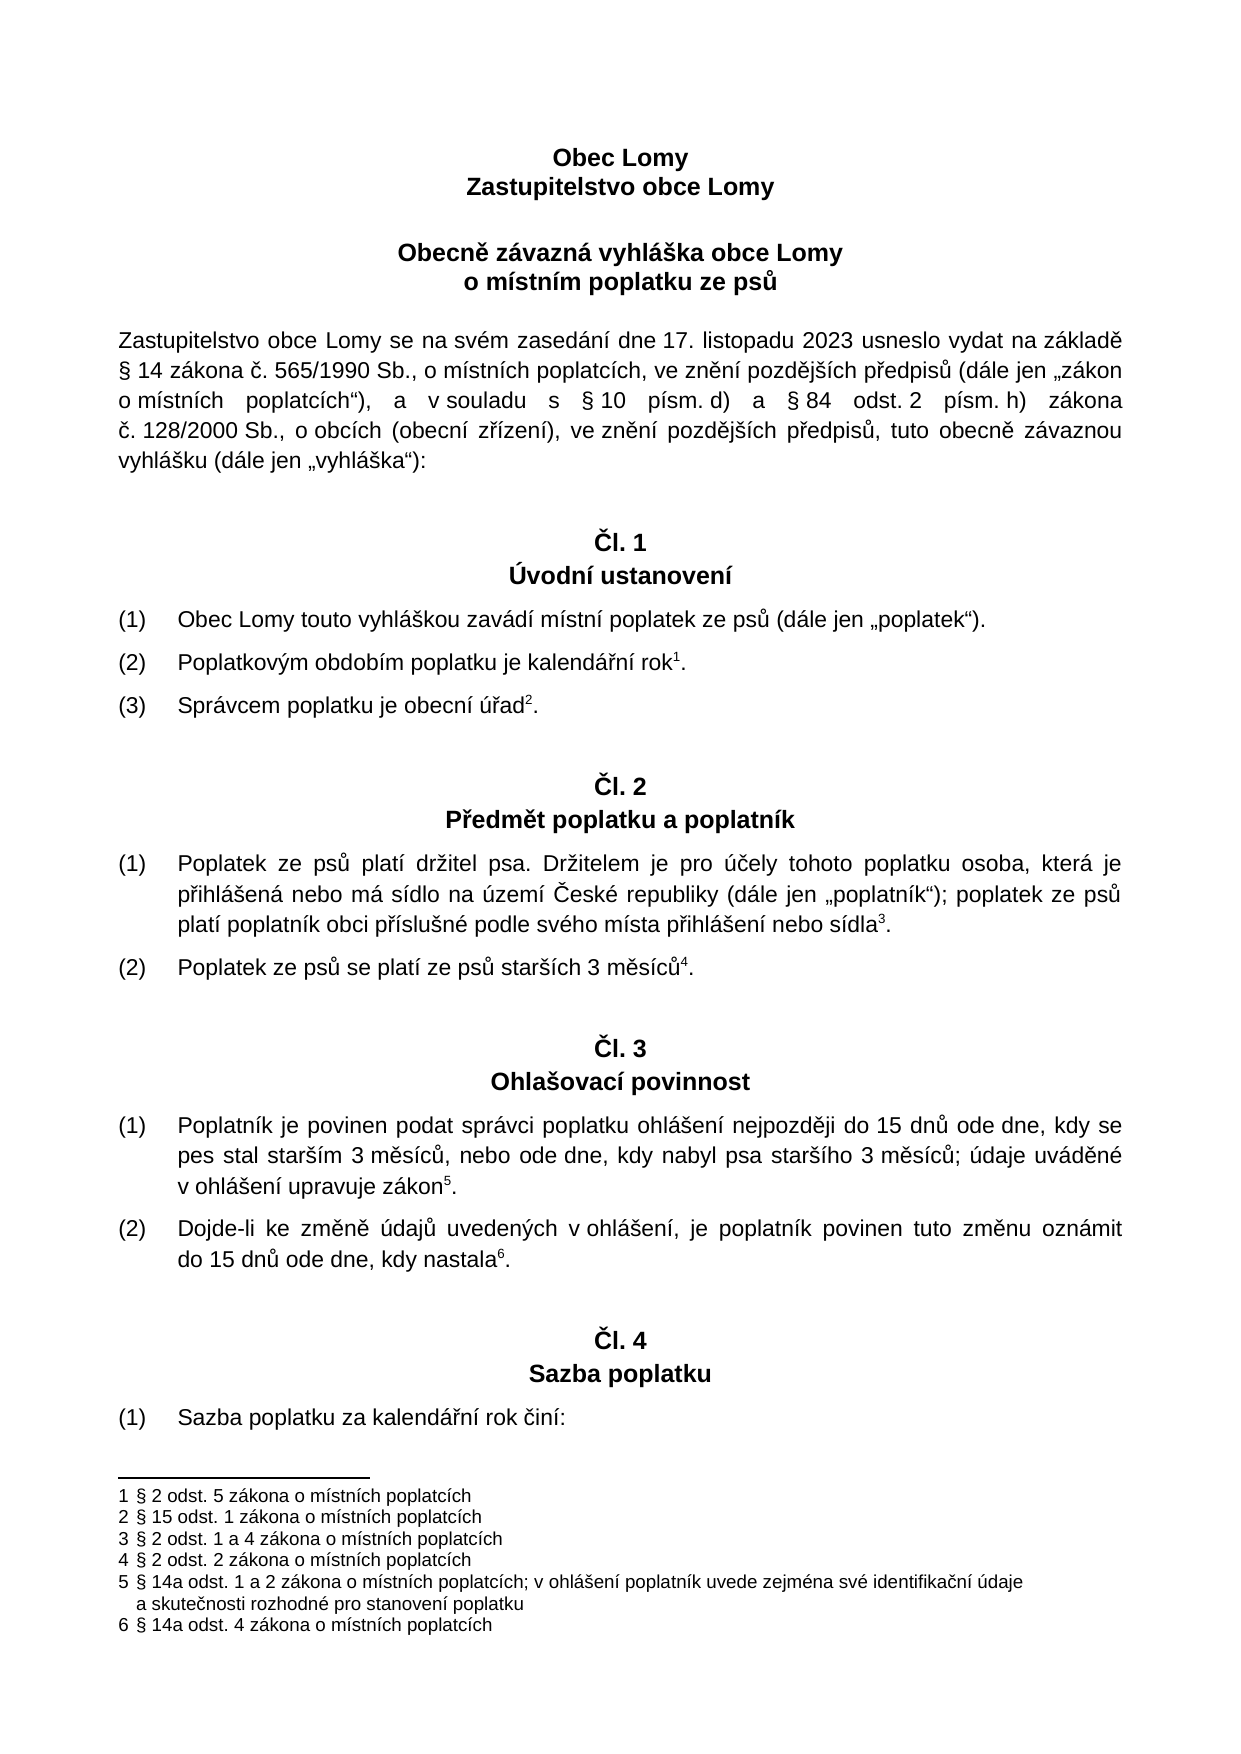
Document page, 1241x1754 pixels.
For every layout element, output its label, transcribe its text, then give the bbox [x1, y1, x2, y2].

list § 14a odst. 4 zákona o místních poplatcích [118, 1614, 1122, 1635]
subtitle Čl. 2 Předmět poplatku a poplatník [118, 772, 1122, 834]
list Poplatek ze psů se platí ze psů starších 3 měsíců. [118, 953, 1122, 980]
title Obec Lomy Zastupitelstvo obce Lomy [118, 143, 1122, 201]
list Obec Lomy touto vyhláškou zavádí místní poplatek ze psů (dále jen „poplatek“). [118, 606, 1122, 633]
subtitle Čl. 1 Úvodní ustanovení [118, 528, 1122, 589]
list § 2 odst. 1 a 4 zákona o místních poplatcích [118, 1528, 1122, 1549]
list Dojde-li ke změně údajů uvedených v ohlášení, je poplatník povinen tuto změnu oznámit do 15 dnů ode dne, kdy nastala. [118, 1215, 1122, 1272]
list § 2 odst. 5 zákona o místních poplatcích [118, 1484, 1122, 1506]
list Správcem poplatku je obecní úřad. [118, 692, 1122, 718]
list Poplatkovým obdobím poplatku je kalendářní rok. [118, 649, 1122, 675]
text Zastupitelstvo obce Lomy se na svém zasedání dne 17. listopadu 2023 usneslo vydat na základě § 14 zákona č. 565/1990 Sb., o místních poplatcích, ve znění pozdějších předpisů (dále jen „zákon o místních poplatcích“), a v souladu s § 10 písm. d) a § 84 odst. 2 písm. h) zákona č. 128/2000 Sb., o obcích (obecní zřízení), ve znění pozdějších předpisů, tuto obecně závaznou vyhlášku (dále jen „vyhláška“): [118, 327, 1122, 474]
subtitle Obecně závazná vyhláška obce Lomy o místním poplatku ze psů [118, 238, 1122, 295]
subtitle Čl. 4 Sazba poplatku [118, 1326, 1122, 1388]
list § 2 odst. 2 zákona o místních poplatcích [118, 1549, 1122, 1571]
list § 15 odst. 1 zákona o místních poplatcích [118, 1506, 1122, 1528]
subtitle Čl. 3 Ohlašovací povinnost [118, 1034, 1122, 1096]
list Poplatek ze psů platí držitel psa. Držitelem je pro účely tohoto poplatku osoba, která je přihlášená nebo má sídlo na území České republiky (dále jen „poplatník“); poplatek ze psů platí poplatník obci příslušné podle svého místa přihlášení nebo sídla. [118, 850, 1122, 937]
list Poplatník je povinen podat správci poplatku ohlášení nejpozději do 15 dnů ode dne, kdy se pes stal starším 3 měsíců, nebo ode dne, kdy nabyl psa staršího 3 měsíců; údaje uváděné v ohlášení upravuje zákon. [118, 1112, 1122, 1199]
list § 14a odst. 1 a 2 zákona o místních poplatcích; v ohlášení poplatník uvede zejména své identifikační údaje a skutečnosti rozhodné pro stanovení poplatku [118, 1571, 1122, 1614]
list Sazba poplatku za kalendářní rok činí: [118, 1404, 1122, 1431]
